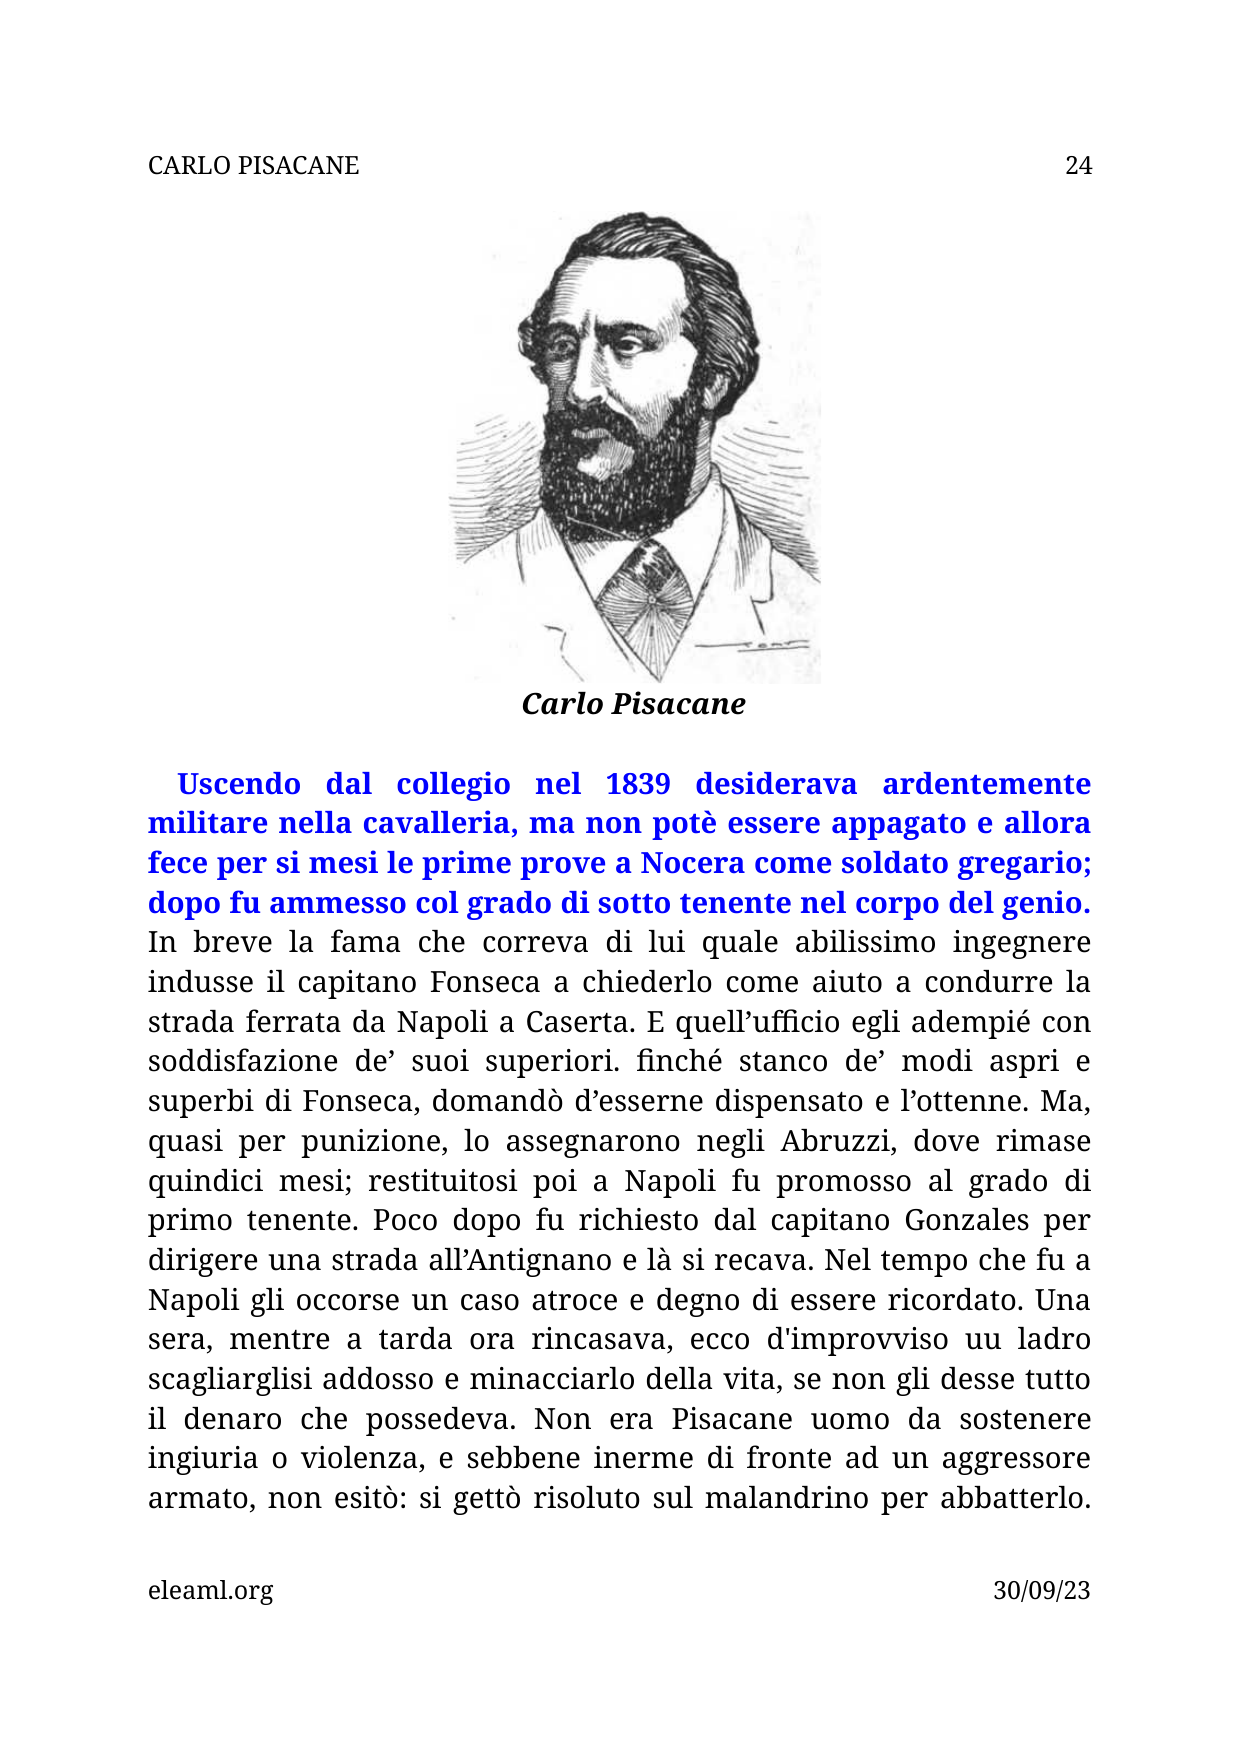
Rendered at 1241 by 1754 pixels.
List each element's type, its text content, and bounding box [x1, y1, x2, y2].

picture [448, 211, 822, 684]
text Uscendo dal collegio nel 1839 desiderava ardentemente militare nella cavalleria, ma non potè essere appagato e allora fece per si mesi le prime prove a Nocera come soldato gregario; dopo fu ammesso col grado di sotto tenente nel corpo del genio. In breve la fama che correva di lui quale abilissimo ingegnere indusse il capitano Fonseca a chiederlo come aiuto a condurre la strada ferrata da Napoli a Caserta. E quell’ufficio egli adempié con soddisfazione de’ suoi superiori. finché stanco de’ modi aspri e superbi di Fonseca, domandò d’esserne dispensato e l’ottenne. Ma, quasi per punizione, lo assegnarono negli Abruzzi, dove rimase quindici mesi; restituitosi poi a Napoli fu promosso al grado di primo tenente. Poco dopo fu richiesto dal capitano Gonzales per dirigere una strada all’Antignano e là si recava. Nel tempo che fu a Napoli gli occorse un caso atroce e degno di essere ricordato. Una sera, mentre a tarda ora rincasava, ecco d'improvviso uu ladro scagliarglisi addosso e minacciarlo della vita, se non gli desse tutto il denaro che possedeva. Non era Pisacane uomo da sostenere ingiuria o violenza, e sebbene inerme di fronte ad un aggressore armato, non esitò: si gettò risoluto sul malandrino per abbatterlo. [148, 763, 1093, 1517]
text Carlo Pisacane [148, 683, 1093, 723]
